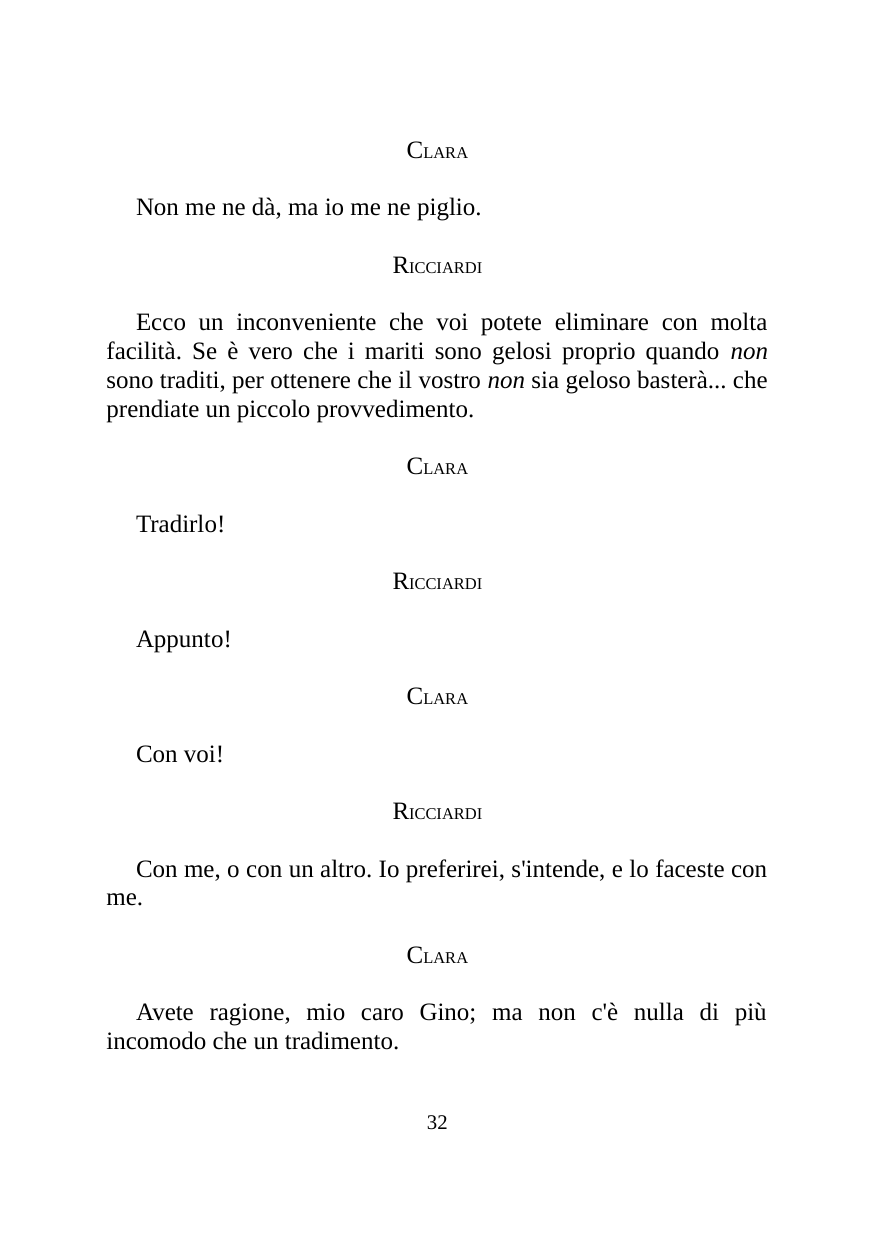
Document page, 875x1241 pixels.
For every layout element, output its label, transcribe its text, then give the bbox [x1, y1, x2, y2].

text Appunto! [106, 624, 768, 652]
text Non me ne dà, ma io me ne piglio. [106, 192, 768, 221]
text Tradirlo! [106, 509, 768, 537]
text Con me, o con un altro. Io preferirei, s'intende, e lo faceste con me. [106, 854, 768, 911]
text Ecco un inconveniente che voi potete eliminare con molta facilità. Se è vero che i mariti sono gelosi proprio quando non sono traditi, per ottenere che il vostro non sia geloso basterà... che prendiate un piccolo provvedimento. [106, 307, 768, 422]
text Clara [106, 940, 768, 969]
text Con voi! [106, 739, 768, 767]
text Clara [106, 681, 768, 710]
text Ricciardi [106, 566, 768, 595]
text Avete ragione, mio caro Gino; ma non c'è nulla di più incomodo che un tradimento. [106, 997, 768, 1055]
text Ricciardi [106, 250, 768, 279]
text Clara [106, 135, 768, 164]
text Clara [106, 451, 768, 480]
text Ricciardi [106, 796, 768, 825]
